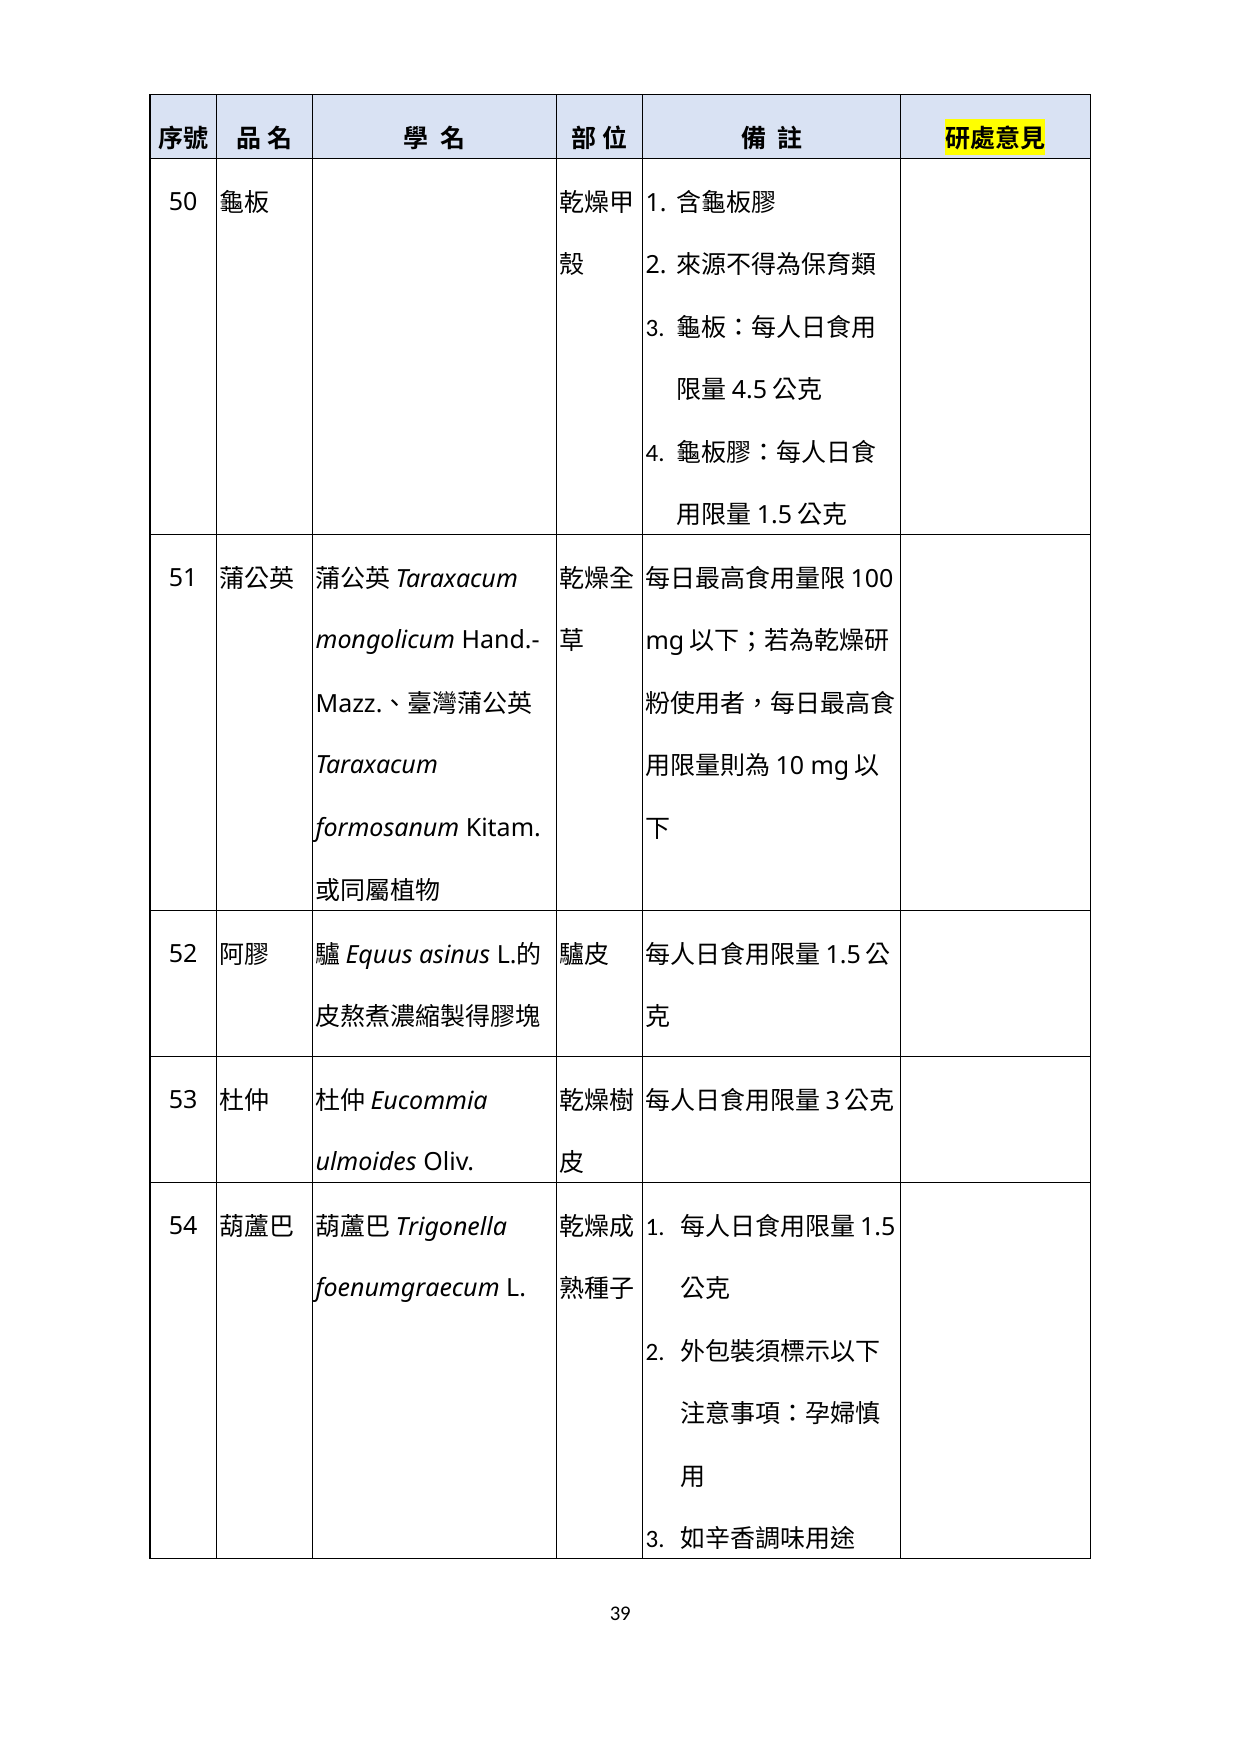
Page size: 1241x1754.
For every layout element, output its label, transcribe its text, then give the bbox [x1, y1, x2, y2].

table_cell 龜板 [217, 159, 312, 534]
table_cell 蒲公英 [217, 535, 312, 910]
table_header 序號 [151, 95, 216, 158]
table_cell [901, 1057, 1090, 1182]
table_cell 51 [151, 535, 216, 910]
table_cell [901, 159, 1090, 534]
table_cell [313, 159, 556, 534]
table_cell 阿膠 [217, 911, 312, 1056]
table_cell 含龜板膠 來源不得為保育類 龜板：每人日食用限量4.5公克 龜板膠：每人日食用限量1.5公克 [643, 159, 900, 534]
table_cell [901, 1183, 1090, 1558]
table_cell 每人日食用限量1.5公克 [643, 911, 900, 1056]
table_cell 每人日食用限量3公克 [643, 1057, 900, 1182]
table_cell 53 [151, 1057, 216, 1182]
table_cell 乾燥成熟種子 [557, 1183, 642, 1558]
table_cell [901, 535, 1090, 910]
table_cell 50 [151, 159, 216, 534]
table_cell 蒲公英Taraxacum mongolicum Hand.-Mazz.、臺灣蒲公英Taraxacum formosanum Kitam.或同屬植物 [313, 535, 556, 910]
table_cell 葫蘆巴Trigonella foenumgraecum L. [313, 1183, 556, 1558]
table_cell 52 [151, 911, 216, 1056]
table_cell 54 [151, 1183, 216, 1558]
table_cell 乾燥甲殼 [557, 159, 642, 534]
table_cell [901, 911, 1090, 1056]
table_header 研處意見 [901, 95, 1090, 158]
table_cell 杜仲Eucommia ulmoides Oliv. [313, 1057, 556, 1182]
table_header 備 註 [643, 95, 900, 158]
table_header 學 名 [313, 95, 556, 158]
table_header 部 位 [557, 95, 642, 158]
table_cell 每日最高食用量限100 mg以下；若為乾燥研粉使用者，每日最高食用限量則為10 mg以下 [643, 535, 900, 910]
table_cell 驢Equus asinus L.的皮熬煮濃縮製得膠塊 [313, 911, 556, 1056]
table_header 品 名 [217, 95, 312, 158]
table_cell 乾燥樹皮 [557, 1057, 642, 1182]
table_cell 每人日食用限量1.5公克 外包裝須標示以下注意事項：孕婦慎用 如辛香調味用途者，無須標示含量、用法及用量，得為單一成分產品 [643, 1183, 900, 1558]
table_cell 杜仲 [217, 1057, 312, 1182]
table_cell 乾燥全草 [557, 535, 642, 910]
table_cell 驢皮 [557, 911, 642, 1056]
table_cell 葫蘆巴 [217, 1183, 312, 1558]
